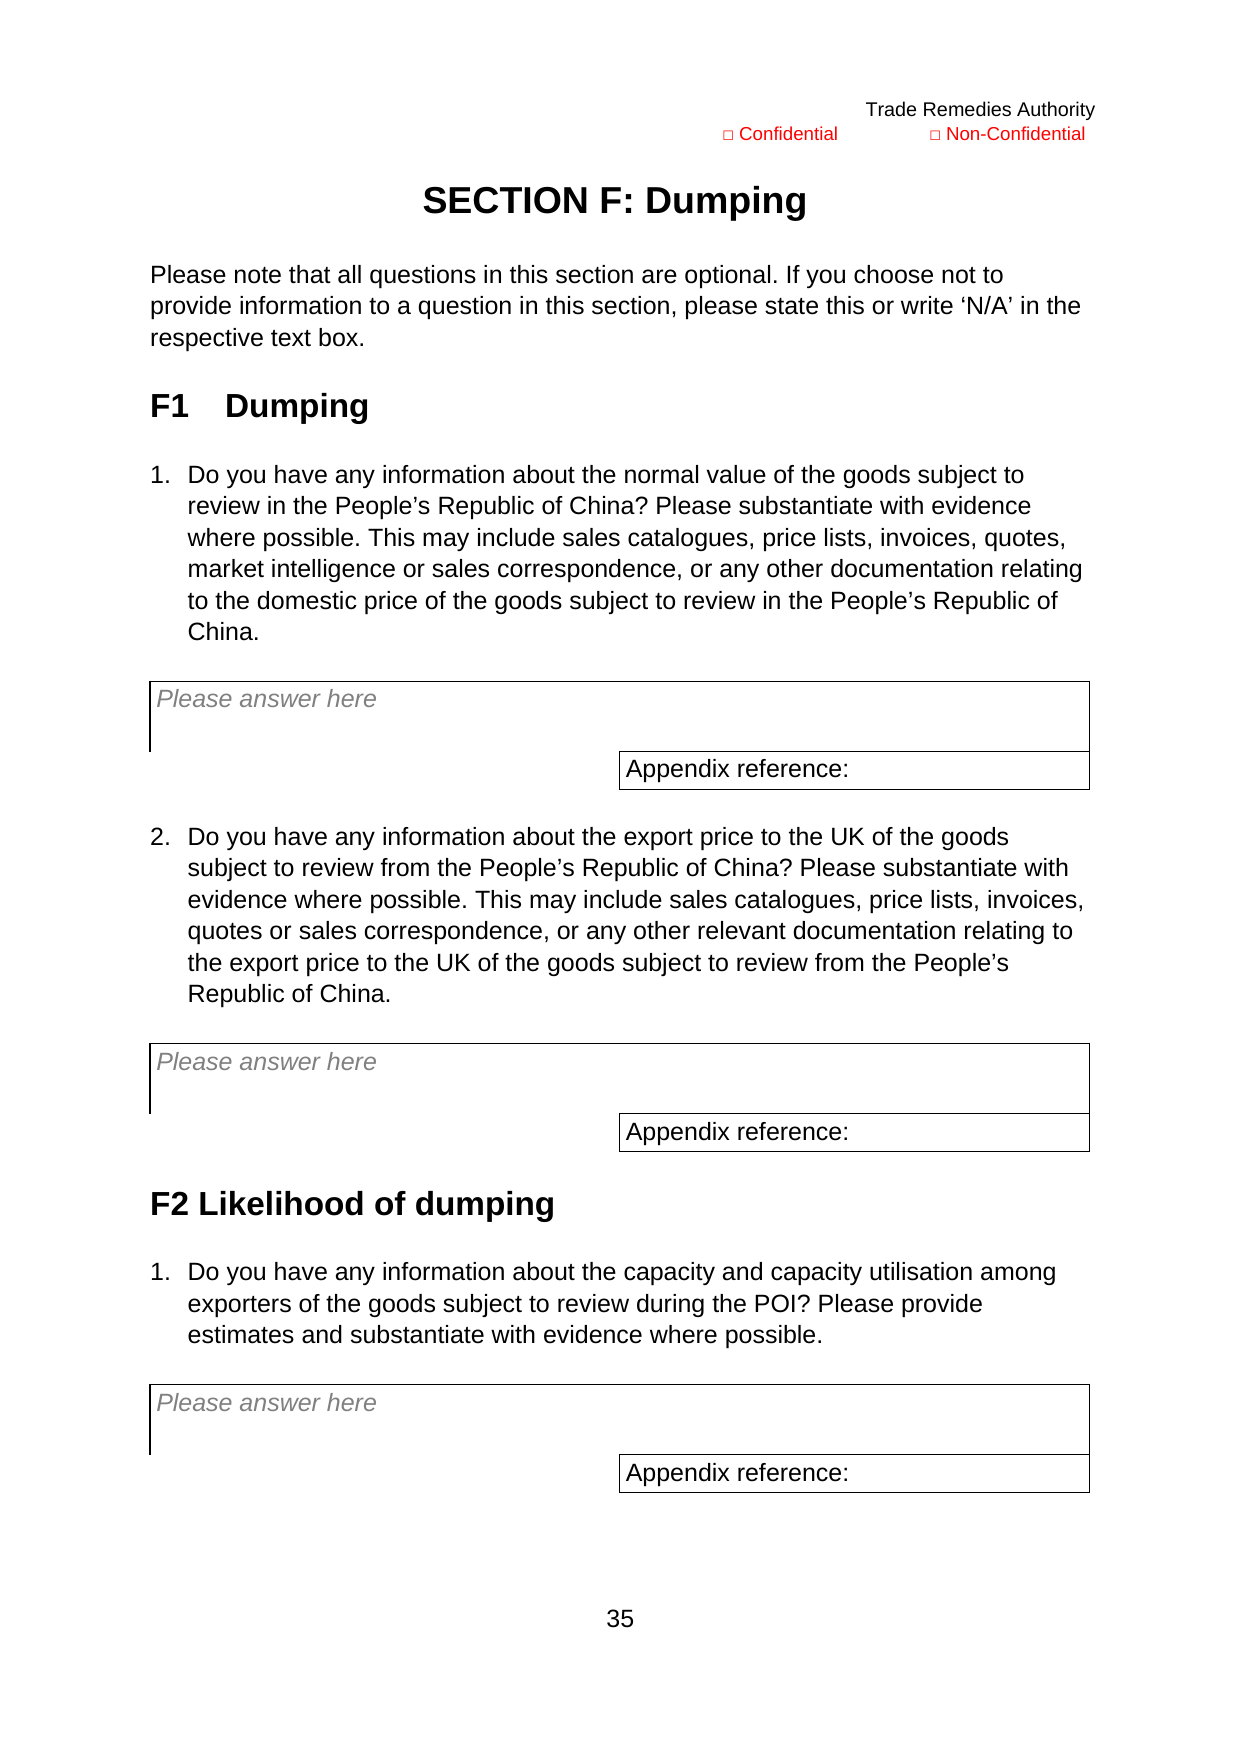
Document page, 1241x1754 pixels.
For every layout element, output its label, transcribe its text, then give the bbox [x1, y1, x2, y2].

list Do you have any information about the capacity and capacity utilisation among exporters of the goods subject to review during the POI? Please provide estimates and substantiate with evidence where possible. [150, 1257, 1090, 1349]
table_cell [150, 752, 619, 789]
text Please note that all questions in this section are optional. If you choose not to provide information to a question in this section, please state this or write ‘N/A’ in the respective text box. [150, 259, 1090, 351]
list Do you have any information about the export price to the UK of the goods subject to review from the People’s Republic of China? Please substantiate with evidence where possible. This may include sales catalogues, price lists, invoices, quotes or sales correspondence, or any other relevant documentation relating to the export price to the UK of the goods subject to review from the People’s Republic of China. [150, 822, 1090, 1008]
table_cell Appendix reference: [620, 1455, 1089, 1492]
table_header Please answer here [151, 682, 1089, 751]
table_cell Appendix reference: [620, 1114, 1089, 1151]
table_cell [150, 1114, 619, 1151]
subtitle F1 Dumping [150, 386, 1090, 424]
table_header Please answer here [151, 1044, 1089, 1112]
table_cell [150, 1455, 619, 1492]
subtitle F2 Likelihood of dumping [150, 1183, 1090, 1222]
list Do you have any information about the normal value of the goods subject to review in the People’s Republic of China? Please substantiate with evidence where possible. This may include sales catalogues, price lists, invoices, quotes, market intelligence or sales correspondence, or any other documentation relating to the domestic price of the goods subject to review in the People’s Republic of China. [150, 459, 1090, 646]
table_cell Appendix reference: [620, 752, 1089, 789]
table_header Please answer here [151, 1385, 1089, 1453]
subtitle SECTION F: Dumping [150, 179, 1090, 222]
